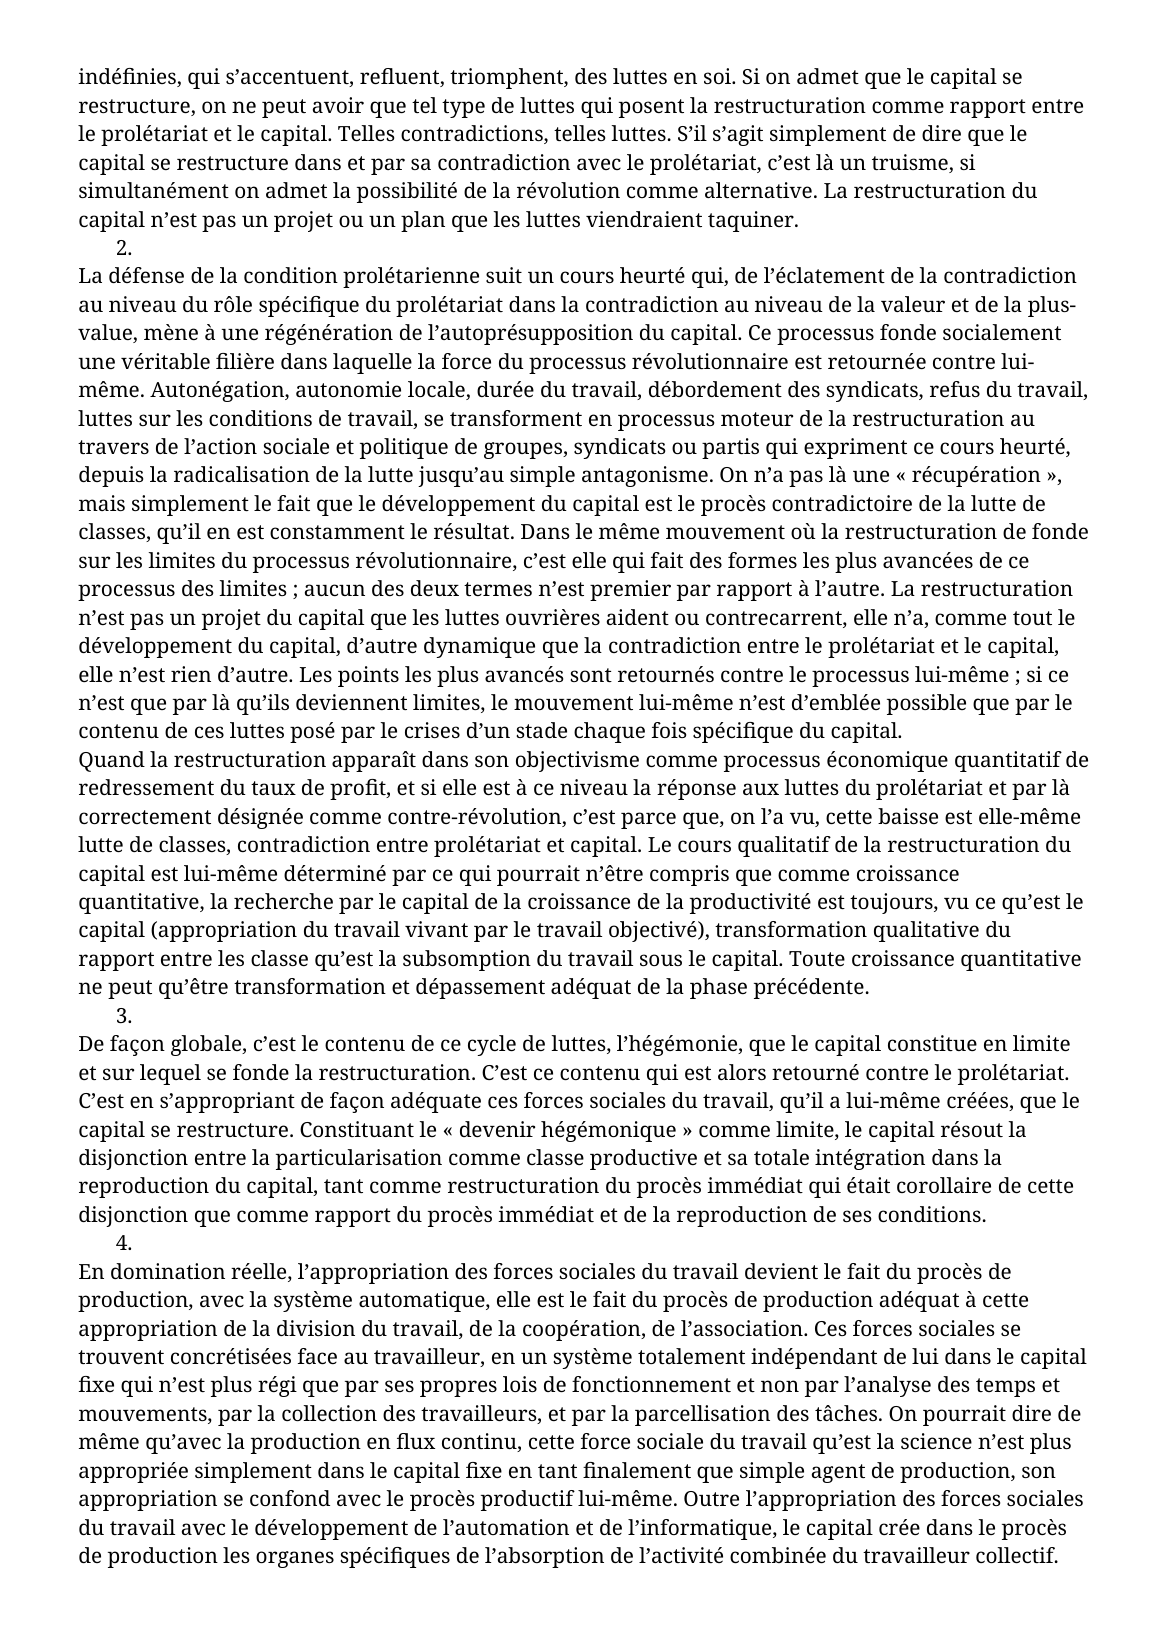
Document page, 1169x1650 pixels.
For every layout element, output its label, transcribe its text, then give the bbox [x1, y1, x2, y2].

text indéfinies, qui s’accentuent, refluent, triomphent, des luttes en soi. Si on admet que le capital se restructure, on ne peut avoir que tel type de luttes qui posent la restructuration comme rapport entre le prolétariat et le capital. Telles contradictions, telles luttes. S’il s’agit simplement de dire que le capital se restructure dans et par sa contradiction avec le prolétariat, c’est là un truisme, si simultanément on admet la possibilité de la révolution comme alternative. La restructuration du capital n’est pas un projet ou un plan que les luttes viendraient taquiner. [78, 62, 1091, 233]
text Quand la restructuration apparaît dans son objectivisme comme processus économique quantitatif de redressement du taux de profit, et si elle est à ce niveau la réponse aux luttes du prolétariat et par là correctement désignée comme contre-révolution, c’est parce que, on l’a vu, cette baisse est elle-même lutte de classes, contradiction entre prolétariat et capital. Le cours qualitatif de la restructuration du capital est lui-même déterminé par ce qui pourrait n’être compris que comme croissance quantitative, la recherche par le capital de la croissance de la productivité est toujours, vu ce qu’est le capital (appropriation du travail vivant par le travail objectivé), transformation qualitative du rapport entre les classe qu’est la subsomption du travail sous le capital. Toute croissance quantitative ne peut qu’être transformation et dépassement adéquat de la phase précédente. [78, 745, 1091, 1001]
text 4. [116, 1228, 1091, 1257]
text 2. [159, 233, 1091, 262]
text De façon globale, c’est le contenu de ce cycle de luttes, l’hégémonie, que le capital constitue en limite et sur lequel se fonde la restructuration. C’est ce contenu qui est alors retourné contre le prolétariat. C’est en s’appropriant de façon adéquate ces forces sociales du travail, qu’il a lui-même créées, que le capital se restructure. Constituant le « devenir hégémonique » comme limite, le capital résout la disjonction entre la particularisation comme classe productive et sa totale intégration dans la reproduction du capital, tant comme restructuration du procès immédiat qui était corollaire de cette disjonction que comme rapport du procès immédiat et de la reproduction de ses conditions. [987, 1029, 1091, 1228]
text En domination réelle, l’appropriation des forces sociales du travail devient le fait du procès de production, avec la système automatique, elle est le fait du procès de production adéquat à cette appropriation de la division du travail, de la coopération, de l’association. Ces forces sociales se trouvent concrétisées face au travailleur, en un système totalement indépendant de lui dans le capital fixe qui n’est plus régi que par ses propres lois de fonctionnement et non par l’analyse des temps et mouvements, par la collection des travailleurs, et par la parcellisation des tâches. On pourrait dire de même qu’avec la production en flux continu, cette force sociale du travail qu’est la science n’est plus appropriée simplement dans le capital fixe en tant finalement que simple agent de production, son appropriation se confond avec le procès productif lui-même. Outre l’appropriation des forces sociales du travail avec le développement de l’automation et de l’informatique, le capital crée dans le procès de production les organes spécifiques de l’absorption de l’activité combinée du travailleur collectif. [78, 1257, 1091, 1570]
text 3. [159, 1001, 1091, 1029]
text La défense de la condition prolétarienne suit un cours heurté qui, de l’éclatement de la contradiction au niveau du rôle spécifique du prolétariat dans la contradiction au niveau de la valeur et de la plus-value, mène à une régénération de l’autoprésupposition du capital. Ce processus fonde socialement une véritable filière dans laquelle la force du processus révolutionnaire est retournée contre lui-même. Autonégation, autonomie locale, durée du travail, débordement des syndicats, refus du travail, luttes sur les conditions de travail, se transforment en processus moteur de la restructuration au travers de l’action sociale et politique de groupes, syndicats ou partis qui expriment ce cours heurté, depuis la radicalisation de la lutte jusqu’au simple antagonisme. On n’a pas là une « récupération », mais simplement le fait que le développement du capital est le procès contradictoire de la lutte de classes, qu’il en est constamment le résultat. Dans le même mouvement où la restructuration de fonde sur les limites du processus révolutionnaire, c’est elle qui fait des formes les plus avancées de ce processus des limites ; aucun des deux termes n’est premier par rapport à l’autre. La restructuration n’est pas un projet du capital que les luttes ouvrières aident ou contrecarrent, elle n’a, comme tout le développement du capital, d’autre dynamique que la contradiction entre le prolétariat et le capital, elle n’est rien d’autre. Les points les plus avancés sont retournés contre le processus lui-même ; si ce n’est que par là qu’ils deviennent limites, le mouvement lui-même n’est d’emblée possible que par le contenu de ces luttes posé par le crises d’un stade chaque fois spécifique du capital. [78, 262, 1091, 745]
